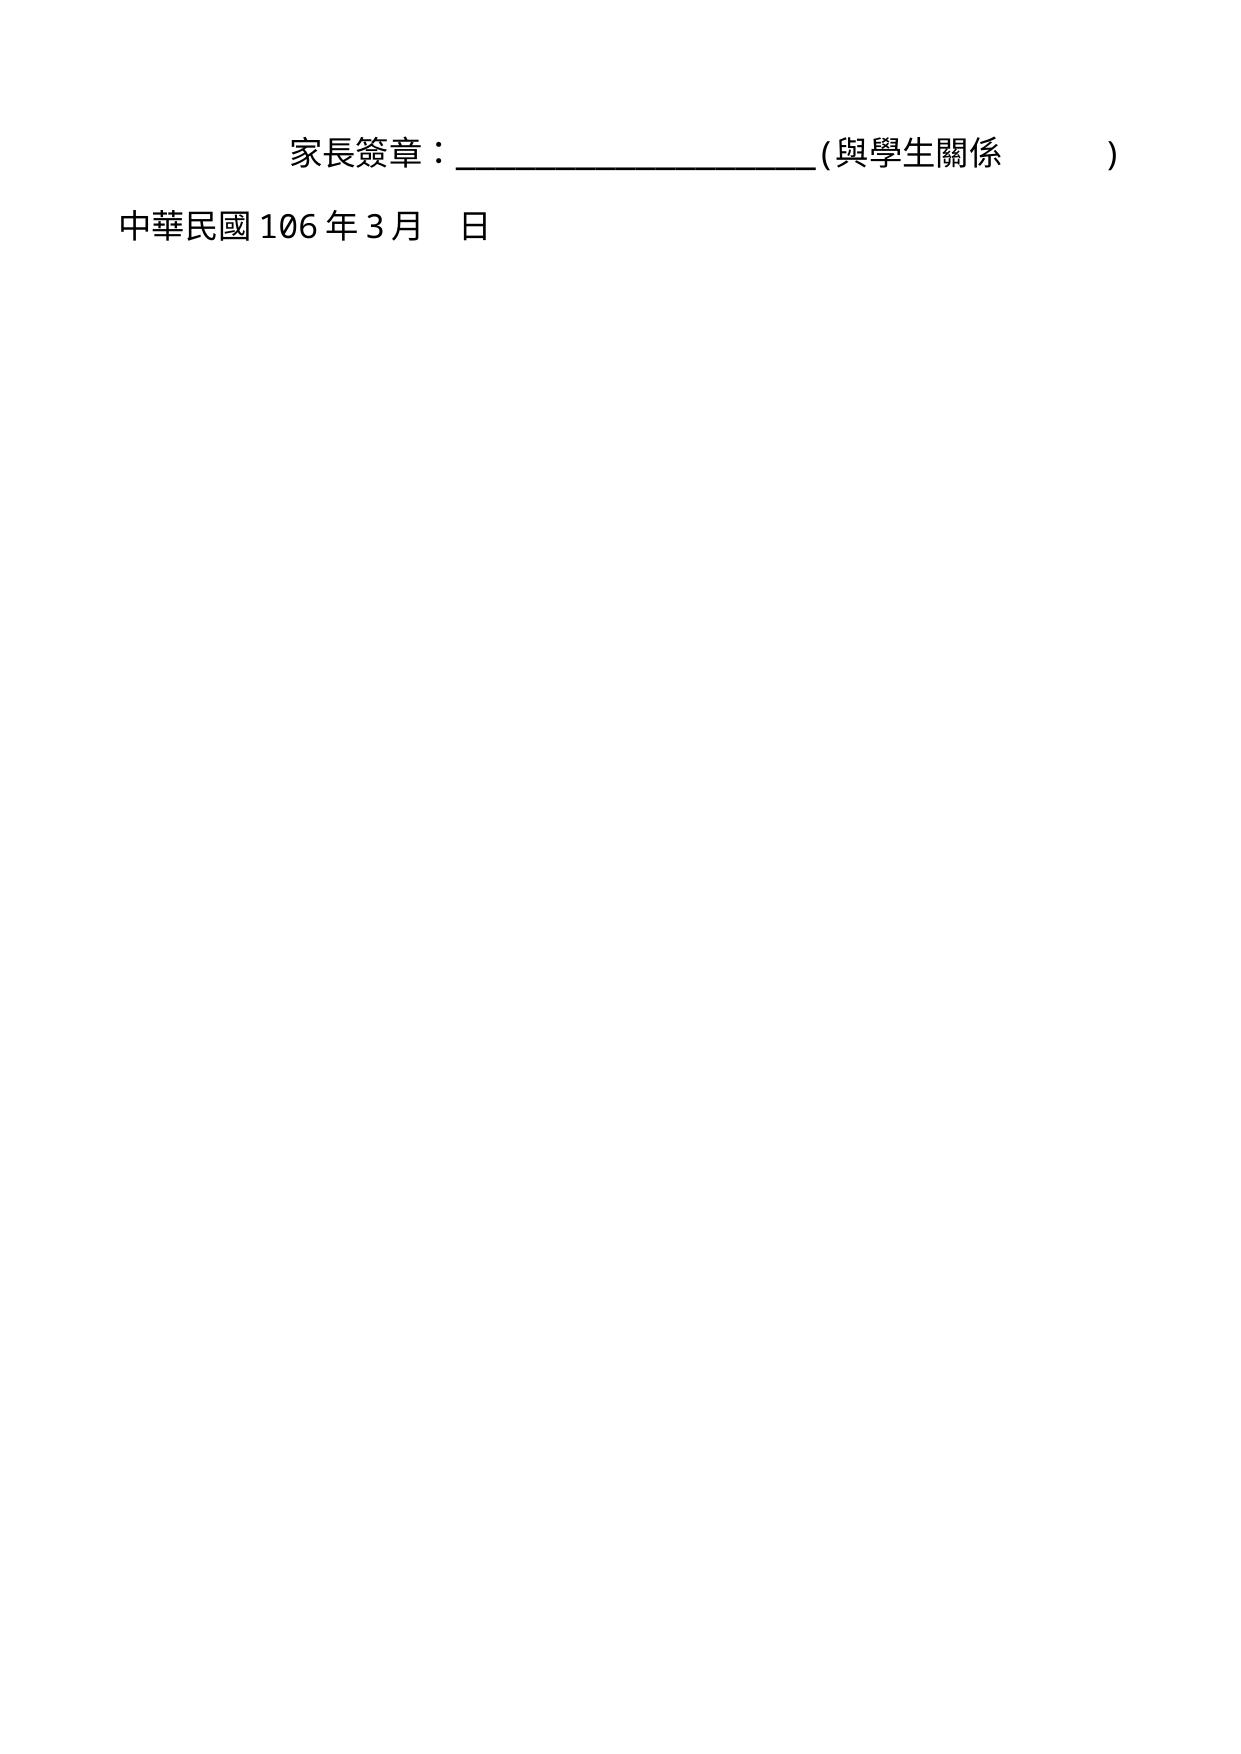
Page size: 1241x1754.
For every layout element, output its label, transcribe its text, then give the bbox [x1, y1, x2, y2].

text 家長簽章：__________________(與學生關係 ) [118, 127, 1122, 175]
text 中華民國106年3月 日 [118, 199, 1122, 248]
